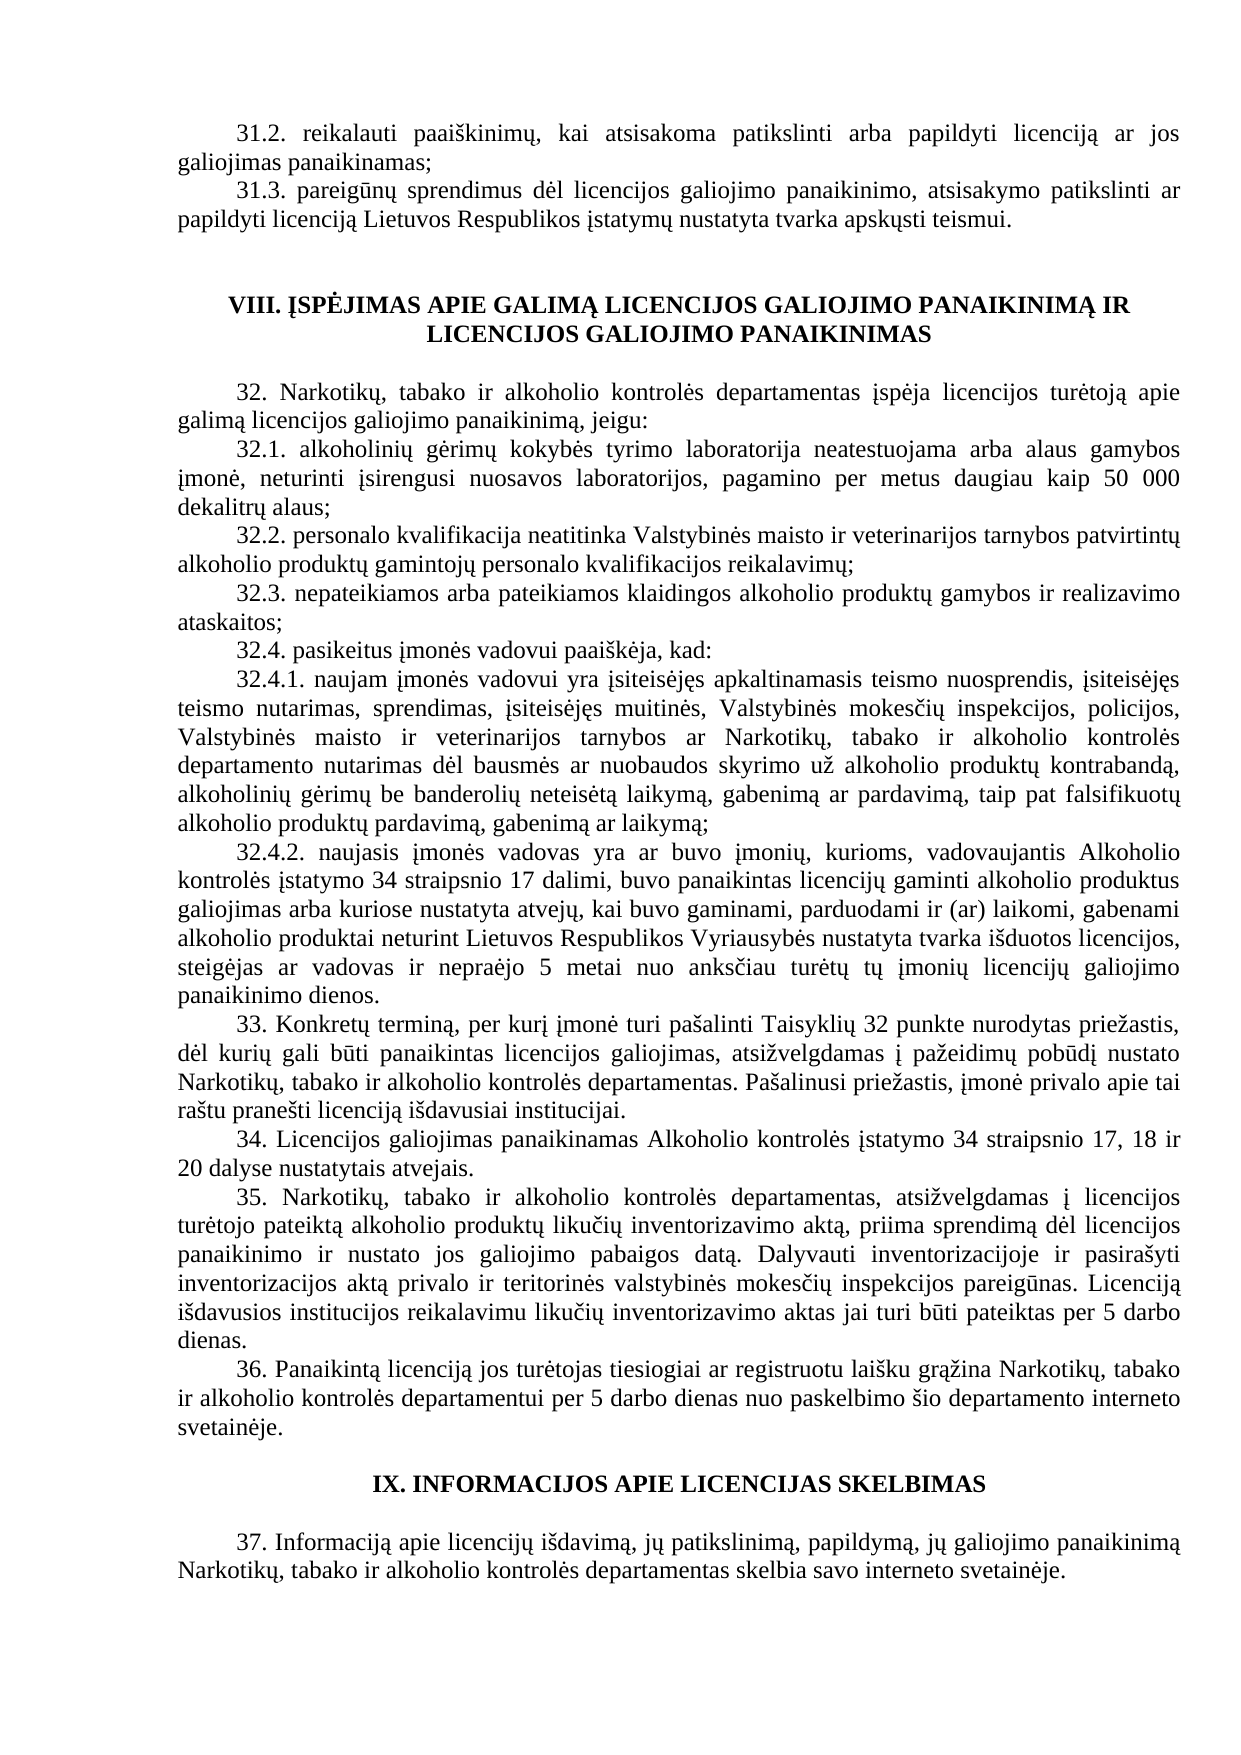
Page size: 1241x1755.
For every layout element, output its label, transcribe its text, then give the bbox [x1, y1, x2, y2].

text 36. Panaikintą licenciją jos turėtojas tiesiogiai ar registruotu laišku grąžina Narkotikų, tabako ir alkoholio kontrolės departamentui per 5 darbo dienas nuo paskelbimo šio departamento interneto svetainėje. [177, 1354, 1181, 1441]
text 34. Licencijos galiojimas panaikinamas Alkoholio kontrolės įstatymo 34 straipsnio 17, 18 ir 20 dalyse nustatytais atvejais. [177, 1124, 1181, 1182]
text 31.3. pareigūnų sprendimus dėl licencijos galiojimo panaikinimo, atsisakymo patikslinti ar papildyti licenciją Lietuvos Respublikos įstatymų nustatyta tvarka apskųsti teismui. [177, 176, 1181, 233]
text 37. Informaciją apie licencijų išdavimą, jų patikslinimą, papildymą, jų galiojimo panaikinimą Narkotikų, tabako ir alkoholio kontrolės departamentas skelbia savo interneto svetainėje. [177, 1527, 1181, 1584]
text 32.1. alkoholinių gėrimų kokybės tyrimo laboratorija neatestuojama arba alaus gamybos įmonė, neturinti įsirengusi nuosavos laboratorijos, pagamino per metus daugiau kaip 50 000 dekalitrų alaus; [177, 434, 1181, 521]
text VIII. ĮSPĖJIMAS APIE GALIMĄ LICENCIJOS GALIOJIMO PANAIKINIMĄ IR LICENCIJOS GALIOJIMO PANAIKINIMAS [177, 291, 1181, 348]
text 32.4.2. naujasis įmonės vadovas yra ar buvo įmonių, kurioms, vadovaujantis Alkoholio kontrolės įstatymo 34 straipsnio 17 dalimi, buvo panaikintas licencijų gaminti alkoholio produktus galiojimas arba kuriose nustatyta atvejų, kai buvo gaminami, parduodami ir (ar) laikomi, gabenami alkoholio produktai neturint Lietuvos Respublikos Vyriausybės nustatyta tvarka išduotos licencijos, steigėjas ar vadovas ir nepraėjo 5 metai nuo anksčiau turėtų tų įmonių licencijų galiojimo panaikinimo dienos. [177, 837, 1181, 1009]
text 32. Narkotikų, tabako ir alkoholio kontrolės departamentas įspėja licencijos turėtoją apie galimą licencijos galiojimo panaikinimą, jeigu: [177, 377, 1181, 434]
text 32.2. personalo kvalifikacija neatitinka Valstybinės maisto ir veterinarijos tarnybos patvirtintų alkoholio produktų gamintojų personalo kvalifikacijos reikalavimų; [177, 521, 1181, 578]
text 35. Narkotikų, tabako ir alkoholio kontrolės departamentas, atsižvelgdamas į licencijos turėtojo pateiktą alkoholio produktų likučių inventorizavimo aktą, priima sprendimą dėl licencijos panaikinimo ir nustato jos galiojimo pabaigos datą. Dalyvauti inventorizacijoje ir pasirašyti inventorizacijos aktą privalo ir teritorinės valstybinės mokesčių inspekcijos pareigūnas. Licenciją išdavusios institucijos reikalavimu likučių inventorizavimo aktas jai turi būti pateiktas per 5 darbo dienas. [177, 1182, 1181, 1354]
text 32.4.1. naujam įmonės vadovui yra įsiteisėjęs apkaltinamasis teismo nuosprendis, įsiteisėjęs teismo nutarimas, sprendimas, įsiteisėjęs muitinės, Valstybinės mokesčių inspekcijos, policijos, Valstybinės maisto ir veterinarijos tarnybos ar Narkotikų, tabako ir alkoholio kontrolės departamento nutarimas dėl bausmės ar nuobaudos skyrimo už alkoholio produktų kontrabandą, alkoholinių gėrimų be banderolių neteisėtą laikymą, gabenimą ar pardavimą, taip pat falsifikuotų alkoholio produktų pardavimą, gabenimą ar laikymą; [177, 664, 1181, 837]
text 33. Konkretų terminą, per kurį įmonė turi pašalinti Taisyklių 32 punkte nurodytas priežastis, dėl kurių gali būti panaikintas licencijos galiojimas, atsižvelgdamas į pažeidimų pobūdį nustato Narkotikų, tabako ir alkoholio kontrolės departamentas. Pašalinusi priežastis, įmonė privalo apie tai raštu pranešti licenciją išdavusiai institucijai. [177, 1009, 1181, 1124]
text 32.3. nepateikiamos arba pateikiamos klaidingos alkoholio produktų gamybos ir realizavimo ataskaitos; [177, 578, 1181, 636]
text 31.2. reikalauti paaiškinimų, kai atsisakoma patikslinti arba papildyti licenciją ar jos galiojimas panaikinamas; [177, 118, 1181, 176]
text 32.4. pasikeitus įmonės vadovui paaiškėja, kad: [177, 636, 1181, 664]
text IX. INFORMACIJOS APIE LICENCIJAS SKELBIMAS [177, 1469, 1181, 1498]
